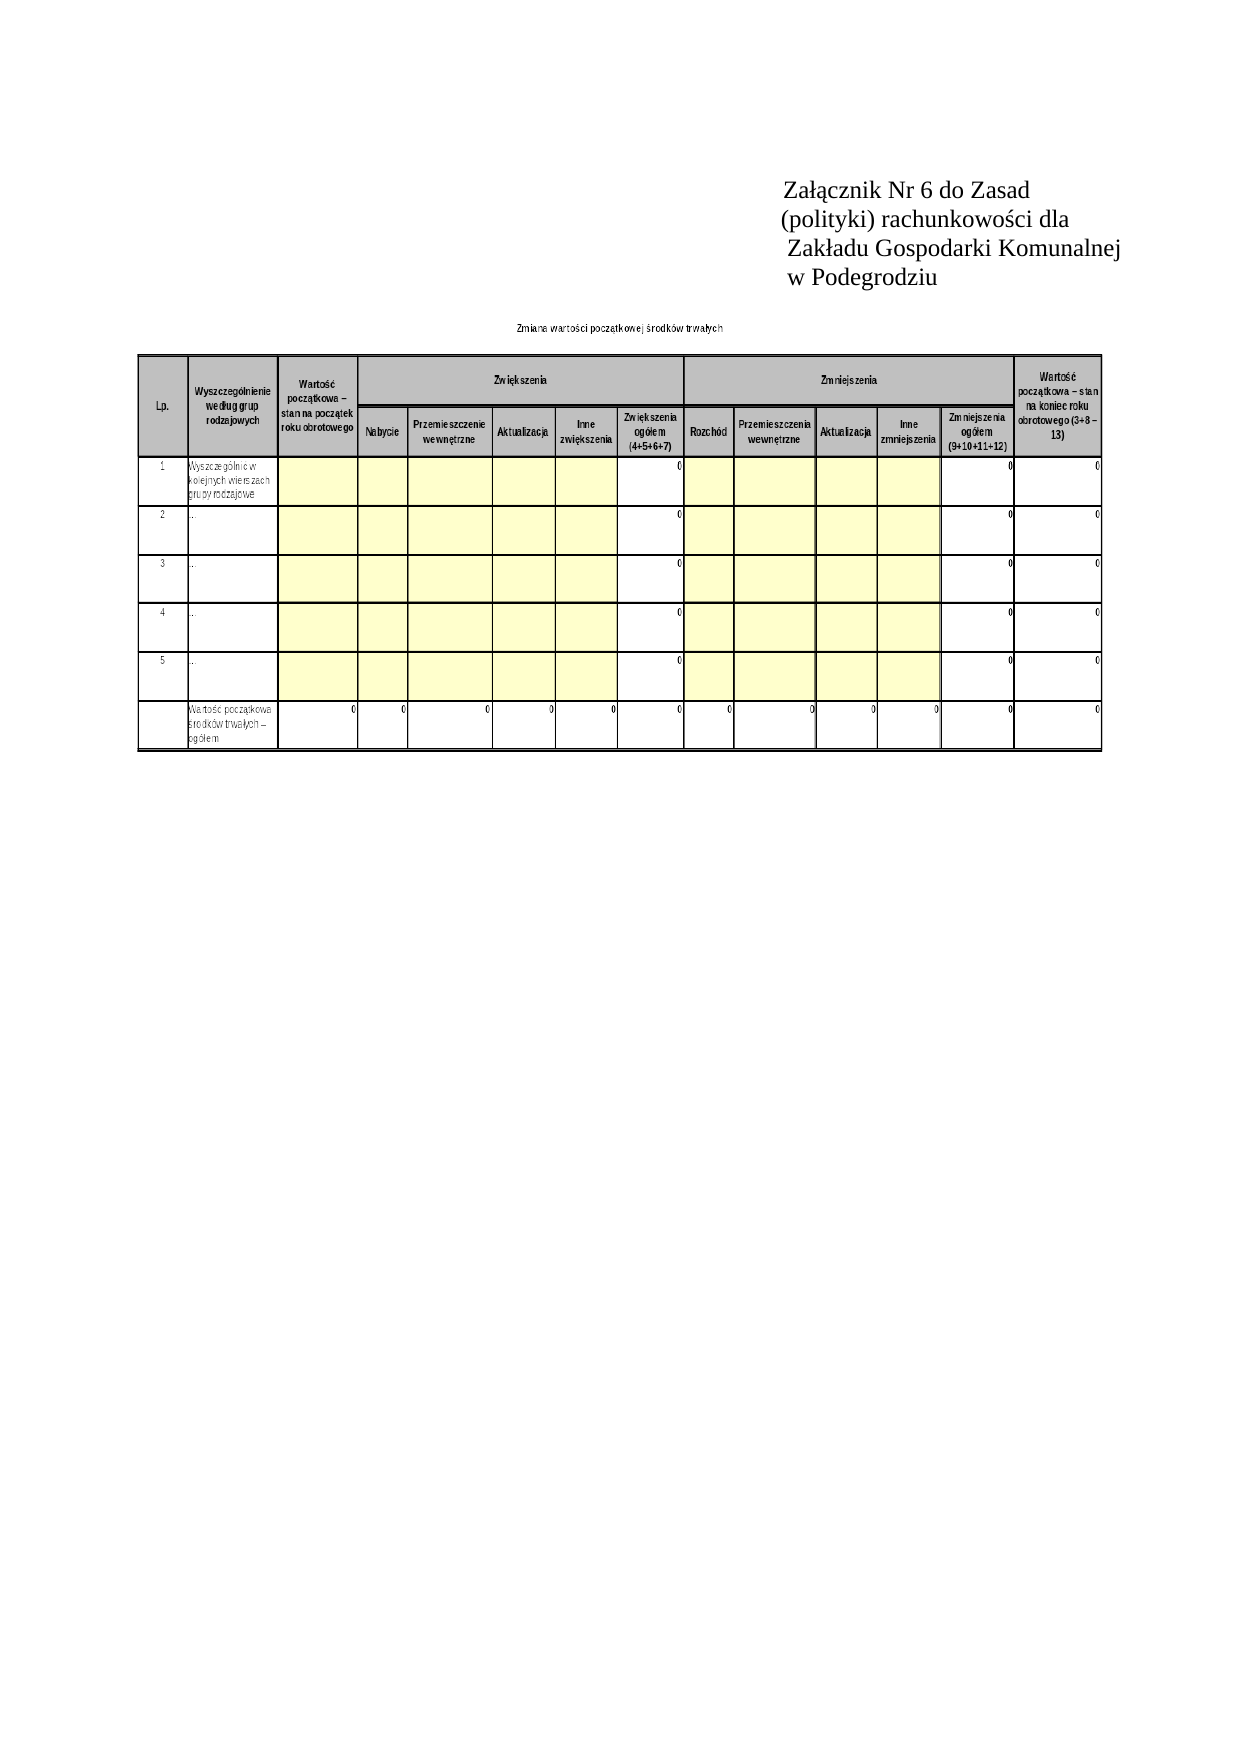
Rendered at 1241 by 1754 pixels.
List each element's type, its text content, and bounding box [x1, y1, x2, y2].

list w Podegrodziu [118, 262, 1122, 291]
list Zakładu Gospodarki Komunalnej [118, 233, 1122, 262]
text Załącznik Nr 6 do Zasad [118, 147, 1122, 204]
list (polityki) rachunkowości dla [118, 204, 1122, 233]
